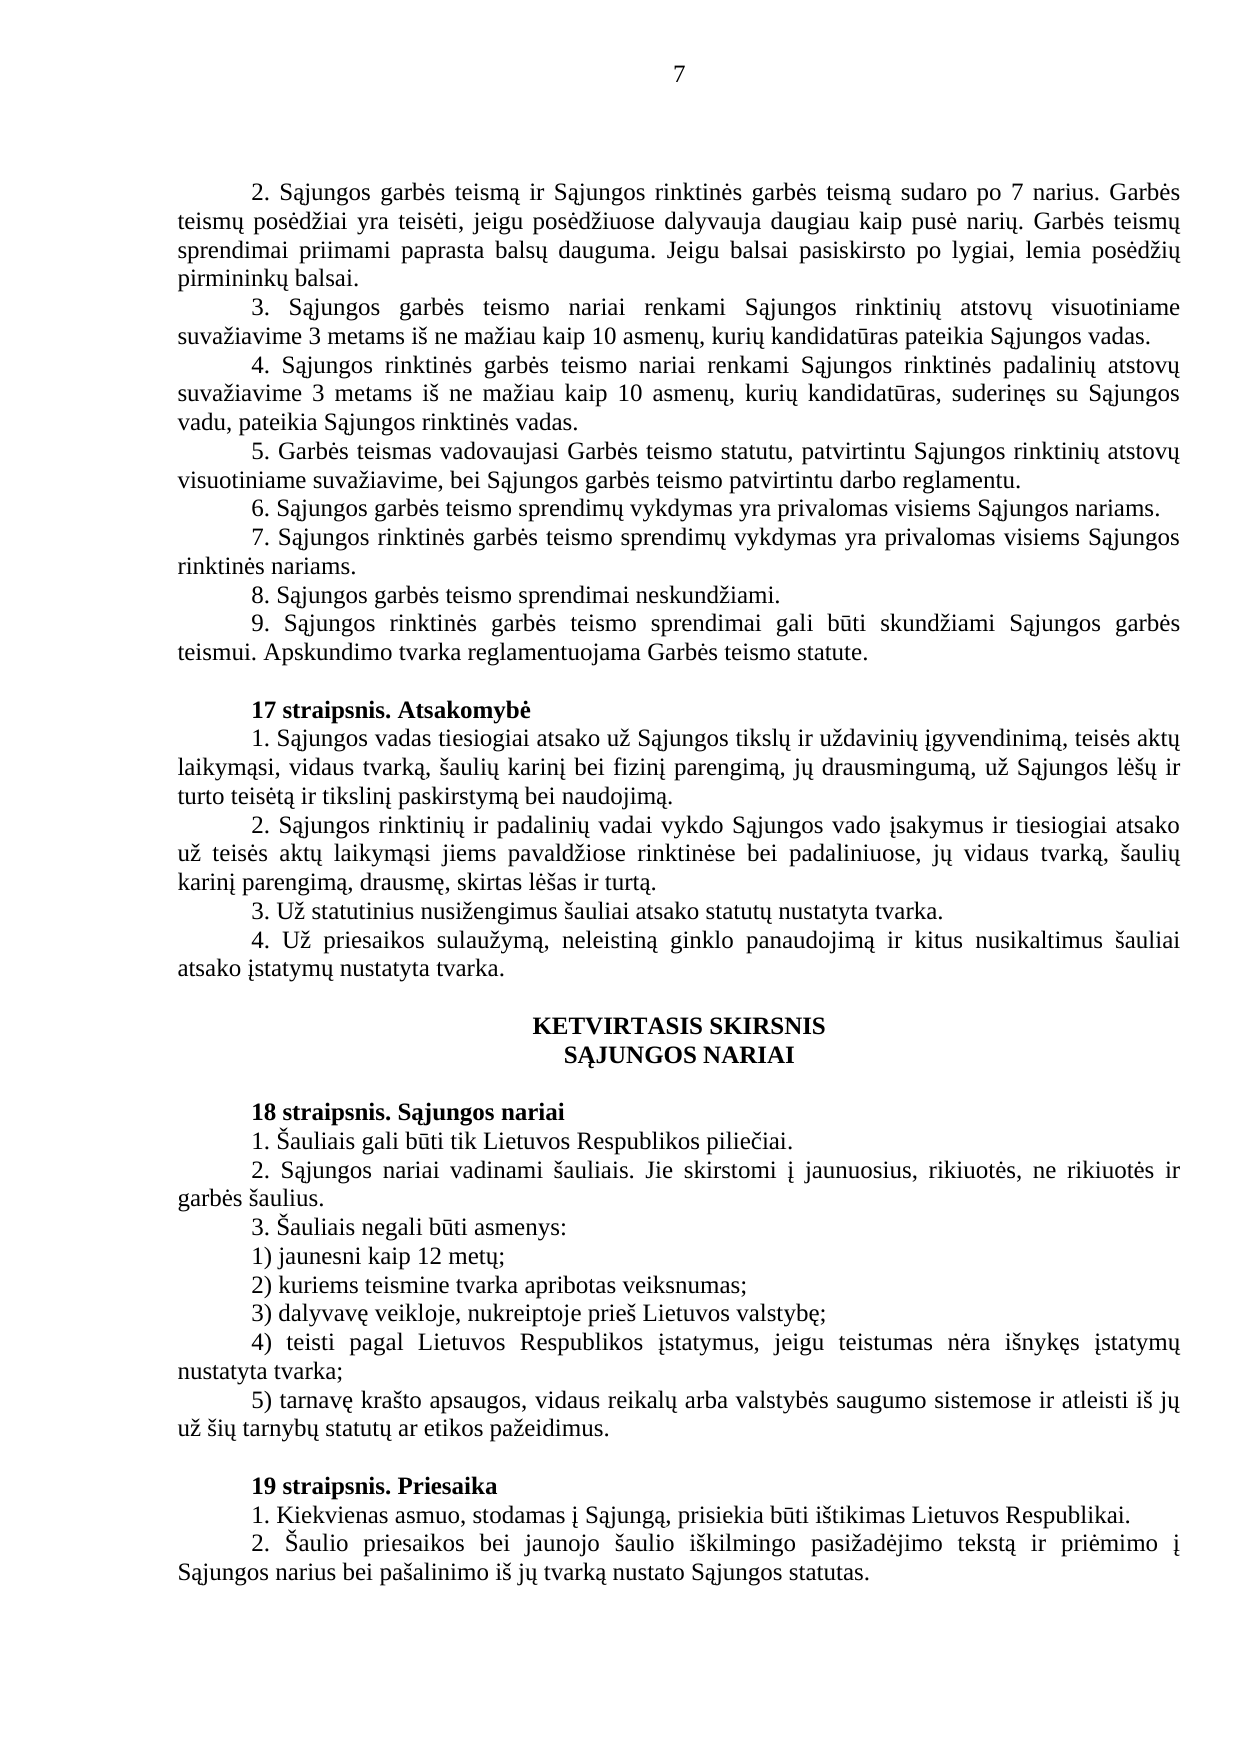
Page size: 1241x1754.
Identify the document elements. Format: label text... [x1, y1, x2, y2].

text 8. Sąjungos garbės teismo sprendimai neskundžiami. [177, 580, 1181, 608]
text 2. Sąjungos rinktinių ir padalinių vadai vykdo Sąjungos vado įsakymus ir tiesiogiai atsako už teisės aktų laikymąsi jiems pavaldžiose rinktinėse bei padaliniuose, jų vidaus tvarką, šaulių karinį parengimą, drausmę, skirtas lėšas ir turtą. [177, 810, 1181, 896]
text 6. Sąjungos garbės teismo sprendimų vykdymas yra privalomas visiems Sąjungos nariams. [177, 493, 1181, 522]
text 1. Šauliais gali būti tik Lietuvos Respublikos piliečiai. [177, 1126, 1181, 1155]
text 5. Garbės teismas vadovaujasi Garbės teismo statutu, patvirtintu Sąjungos rinktinių atstovų visuotiniame suvažiavime, bei Sąjungos garbės teismo patvirtintu darbo reglamentu. [177, 436, 1181, 493]
text 2) kuriems teismine tvarka apribotas veiksnumas; [177, 1270, 1181, 1298]
text 3. Sąjungos garbės teismo nariai renkami Sąjungos rinktinių atstovų visuotiniame suvažiavime 3 metams iš ne mažiau kaip 10 asmenų, kurių kandidatūras pateikia Sąjungos vadas. [177, 292, 1181, 350]
text 1) jaunesni kaip 12 metų; [177, 1241, 1181, 1270]
text 2. Sąjungos garbės teismą ir Sąjungos rinktinės garbės teismą sudaro po 7 narius. Garbės teismų posėdžiai yra teisėti, jeigu posėdžiuose dalyvauja daugiau kaip pusė narių. Garbės teismų sprendimai priimami paprasta balsų dauguma. Jeigu balsai pasiskirsto po lygiai, lemia posėdžių pirmininkų balsai. [177, 177, 1181, 292]
text 3. Šauliais negali būti asmenys: [177, 1212, 1181, 1241]
text 7. Sąjungos rinktinės garbės teismo sprendimų vykdymas yra privalomas visiems Sąjungos rinktinės nariams. [177, 522, 1181, 580]
text 1. Sąjungos vadas tiesiogiai atsako už Sąjungos tikslų ir uždavinių įgyvendinimą, teisės aktų laikymąsi, vidaus tvarką, šaulių karinį bei fizinį parengimą, jų drausmingumą, už Sąjungos lėšų ir turto teisėtą ir tikslinį paskirstymą bei naudojimą. [177, 723, 1181, 810]
text 1. Kiekvienas asmuo, stodamas į Sąjungą, prisiekia būti ištikimas Lietuvos Respublikai. [177, 1500, 1181, 1528]
text 19 straipsnis. Priesaika [177, 1471, 1181, 1500]
text 3. Už statutinius nusižengimus šauliai atsako statutų nustatyta tvarka. [177, 896, 1181, 925]
text SĄJUNGOS NARIAI [177, 1040, 1181, 1068]
text 18 straipsnis. Sąjungos nariai [177, 1097, 1181, 1126]
text 3) dalyvavę veikloje, nukreiptoje prieš Lietuvos valstybę; [177, 1298, 1181, 1327]
text 5) tarnavę krašto apsaugos, vidaus reikalų arba valstybės saugumo sistemose ir atleisti iš jų už šių tarnybų statutų ar etikos pažeidimus. [177, 1385, 1181, 1442]
text 9. Sąjungos rinktinės garbės teismo sprendimai gali būti skundžiami Sąjungos garbės teismui. Apskundimo tvarka reglamentuojama Garbės teismo statute. [177, 608, 1181, 666]
text 2. Sąjungos nariai vadinami šauliais. Jie skirstomi į jaunuosius, rikiuotės, ne rikiuotės ir garbės šaulius. [177, 1155, 1181, 1212]
text 2. Šaulio priesaikos bei jaunojo šaulio iškilmingo pasižadėjimo tekstą ir priėmimo į Sąjungos narius bei pašalinimo iš jų tvarką nustato Sąjungos statutas. [177, 1528, 1181, 1586]
text 17 straipsnis. Atsakomybė [177, 695, 1181, 723]
text 4) teisti pagal Lietuvos Respublikos įstatymus, jeigu teistumas nėra išnykęs įstatymų nustatyta tvarka; [177, 1327, 1181, 1385]
text 4. Sąjungos rinktinės garbės teismo nariai renkami Sąjungos rinktinės padalinių atstovų suvažiavime 3 metams iš ne mažiau kaip 10 asmenų, kurių kandidatūras, suderinęs su Sąjungos vadu, pateikia Sąjungos rinktinės vadas. [177, 350, 1181, 436]
text KETVIRTASIS SKIRSNIS [177, 1011, 1181, 1040]
text 4. Už priesaikos sulaužymą, neleistiną ginklo panaudojimą ir kitus nusikaltimus šauliai atsako įstatymų nustatyta tvarka. [177, 925, 1181, 982]
